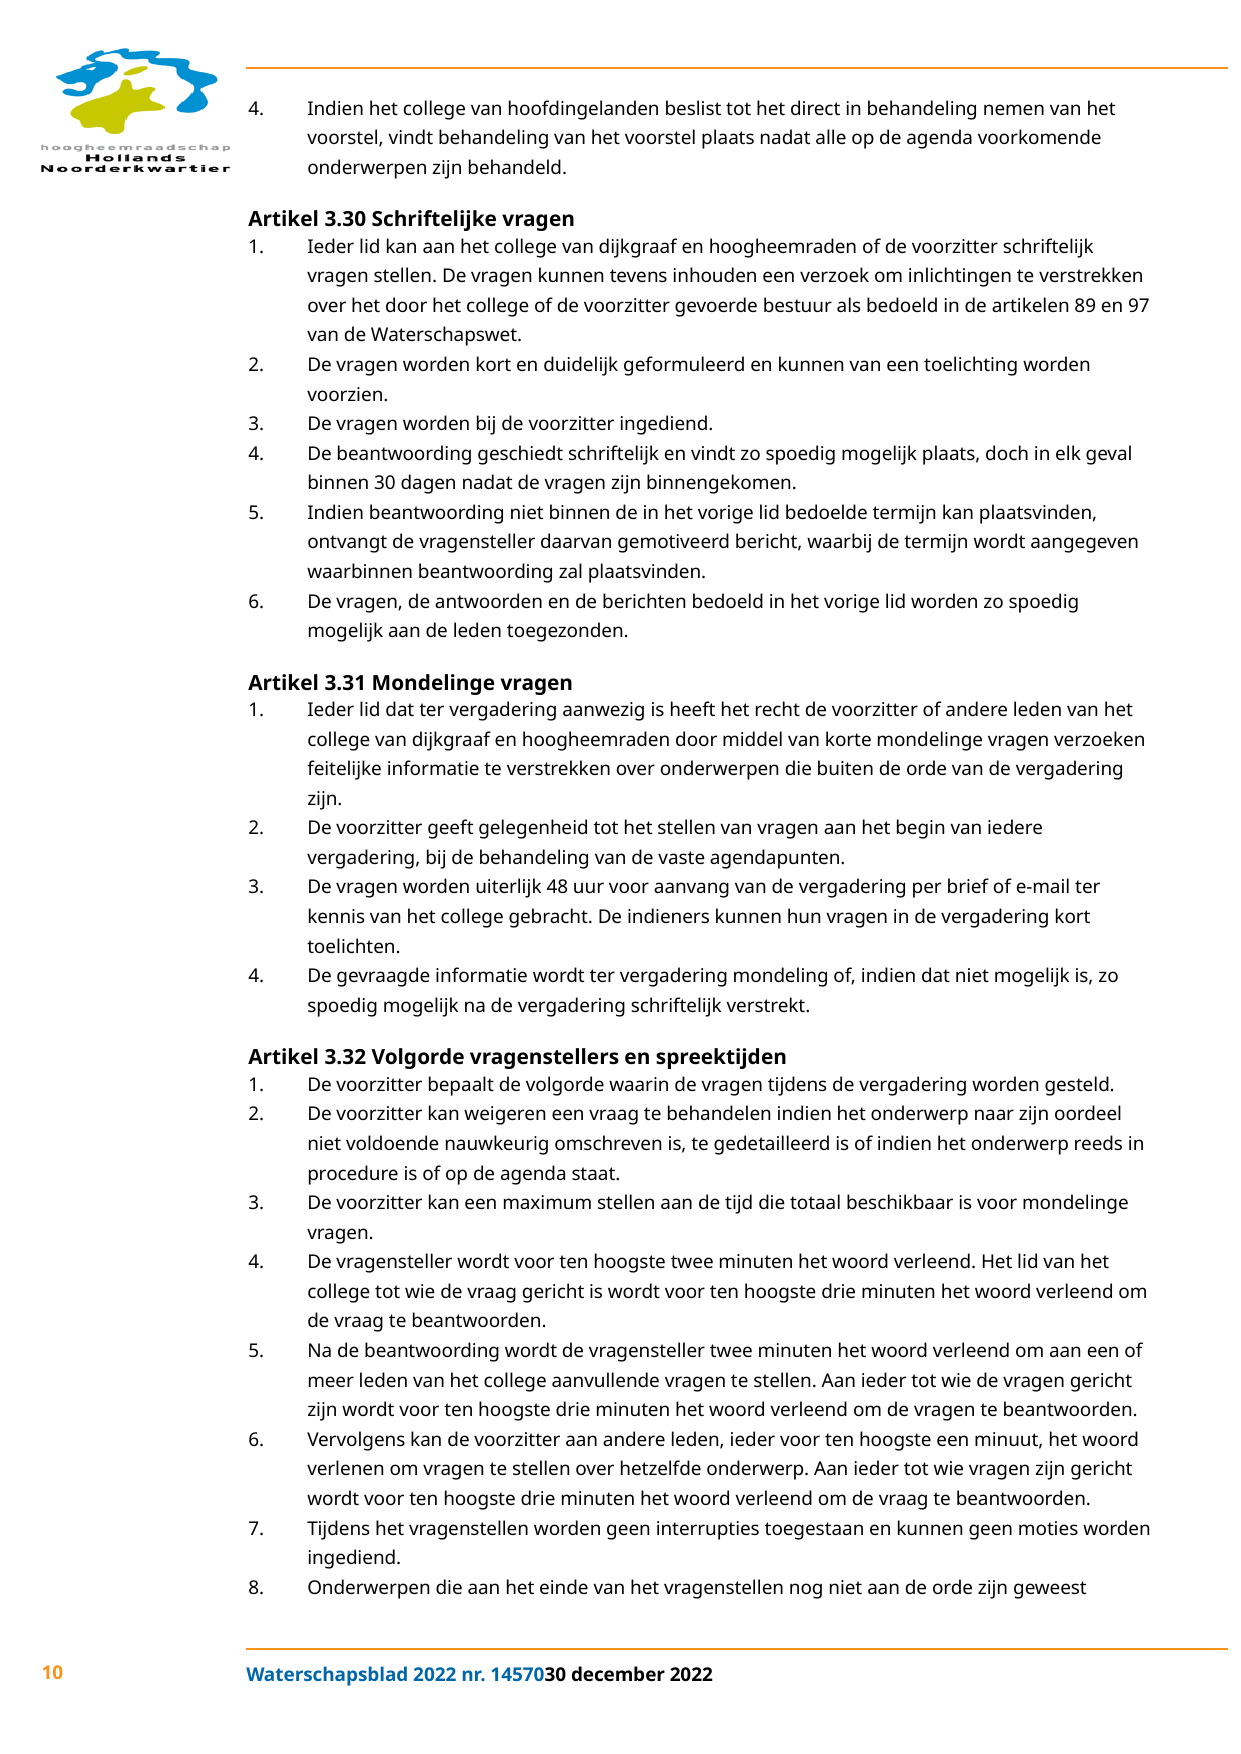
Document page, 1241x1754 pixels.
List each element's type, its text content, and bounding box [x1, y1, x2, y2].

list De vragen, de antwoorden en de berichten bedoeld in het vorige lid worden zo spoedig mogelijk aan de leden toegezonden. [248, 588, 1152, 643]
list De vragen worden kort en duidelijk geformuleerd en kunnen van een toelichting worden voorzien. [248, 351, 1152, 406]
list De voorzitter kan een maximum stellen aan de tijd die totaal beschikbaar is voor mondelinge vragen. [248, 1189, 1152, 1244]
list De gevraagde informatie wordt ter vergadering mondeling of, indien dat niet mogelijk is, zo spoedig mogelijk na de vergadering schriftelijk verstrekt. [248, 962, 1152, 1018]
list Vervolgens kan de voorzitter aan andere leden, ieder voor ten hoogste een minuut, het woord verlenen om vragen te stellen over hetzelfde onderwerp. Aan ieder tot wie vragen zijn gericht wordt voor ten hoogste drie minuten het woord verleend om de vraag te beantwoorden. [248, 1426, 1152, 1511]
text Artikel 3.30 Schriftelijke vragen [248, 204, 1152, 233]
text Artikel 3.32 Volgorde vragenstellers en spreektijden [248, 1042, 1152, 1071]
list Ieder lid kan aan het college van dijkgraaf en hoogheemraden of de voorzitter schriftelijk vragen stellen. De vragen kunnen tevens inhouden een verzoek om inlichtingen te verstrekken over het door het college of de voorzitter gevoerde bestuur als bedoeld in de artikelen 89 en 97 van de Waterschapswet. [248, 233, 1152, 347]
list De voorzitter geeft gelegenheid tot het stellen van vragen aan het begin van iedere vergadering, bij de behandeling van de vaste agendapunten. [248, 814, 1152, 870]
picture [41, 47, 231, 172]
list Onderwerpen die aan het einde van het vragenstellen nog niet aan de orde zijn geweest [248, 1574, 1152, 1599]
list Na de beantwoording wordt de vragensteller twee minuten het woord verleend om aan een of meer leden van het college aanvullende vragen te stellen. Aan ieder tot wie de vragen gericht zijn wordt voor ten hoogste drie minuten het woord verleend om de vragen te beantwoorden. [248, 1337, 1152, 1422]
list Tijdens het vragenstellen worden geen interrupties toegestaan en kunnen geen moties worden ingediend. [248, 1515, 1152, 1570]
text Artikel 3.31 Mondelinge vragen [248, 668, 1152, 696]
list De beantwoording geschiedt schriftelijk en vindt zo spoedig mogelijk plaats, doch in elk geval binnen 30 dagen nadat de vragen zijn binnengekomen. [248, 440, 1152, 495]
list De voorzitter kan weigeren een vraag te behandelen indien het onderwerp naar zijn oordeel niet voldoende nauwkeurig omschreven is, te gedetailleerd is of indien het onderwerp reeds in procedure is of op de agenda staat. [248, 1101, 1152, 1185]
list De voorzitter bepaalt de volgorde waarin de vragen tijdens de vergadering worden gesteld. [248, 1071, 1152, 1097]
list De vragen worden uiterlijk 48 uur voor aanvang van de vergadering per brief of e-mail ter kennis van het college gebracht. De indieners kunnen hun vragen in de vergadering kort toelichten. [248, 874, 1152, 959]
list De vragensteller wordt voor ten hoogste twee minuten het woord verleend. Het lid van het college tot wie de vraag gericht is wordt voor ten hoogste drie minuten het woord verleend om de vraag te beantwoorden. [248, 1248, 1152, 1333]
list De vragen worden bij de voorzitter ingediend. [248, 410, 1152, 436]
list Indien het college van hoofdingelanden beslist tot het direct in behandeling nemen van het voorstel, vindt behandeling van het voorstel plaats nadat alle op de agenda voorkomende onderwerpen zijn behandeld. [248, 95, 1152, 180]
list Ieder lid dat ter vergadering aanwezig is heeft het recht de voorzitter of andere leden van het college van dijkgraaf en hoogheemraden door middel van korte mondelinge vragen verzoeken feitelijke informatie te verstrekken over onderwerpen die buiten de orde van de vergadering zijn. [248, 696, 1152, 811]
list Indien beantwoording niet binnen de in het vorige lid bedoelde termijn kan plaatsvinden, ontvangt de vragensteller daarvan gemotiveerd bericht, waarbij de termijn wordt aangegeven waarbinnen beantwoording zal plaatsvinden. [248, 499, 1152, 584]
